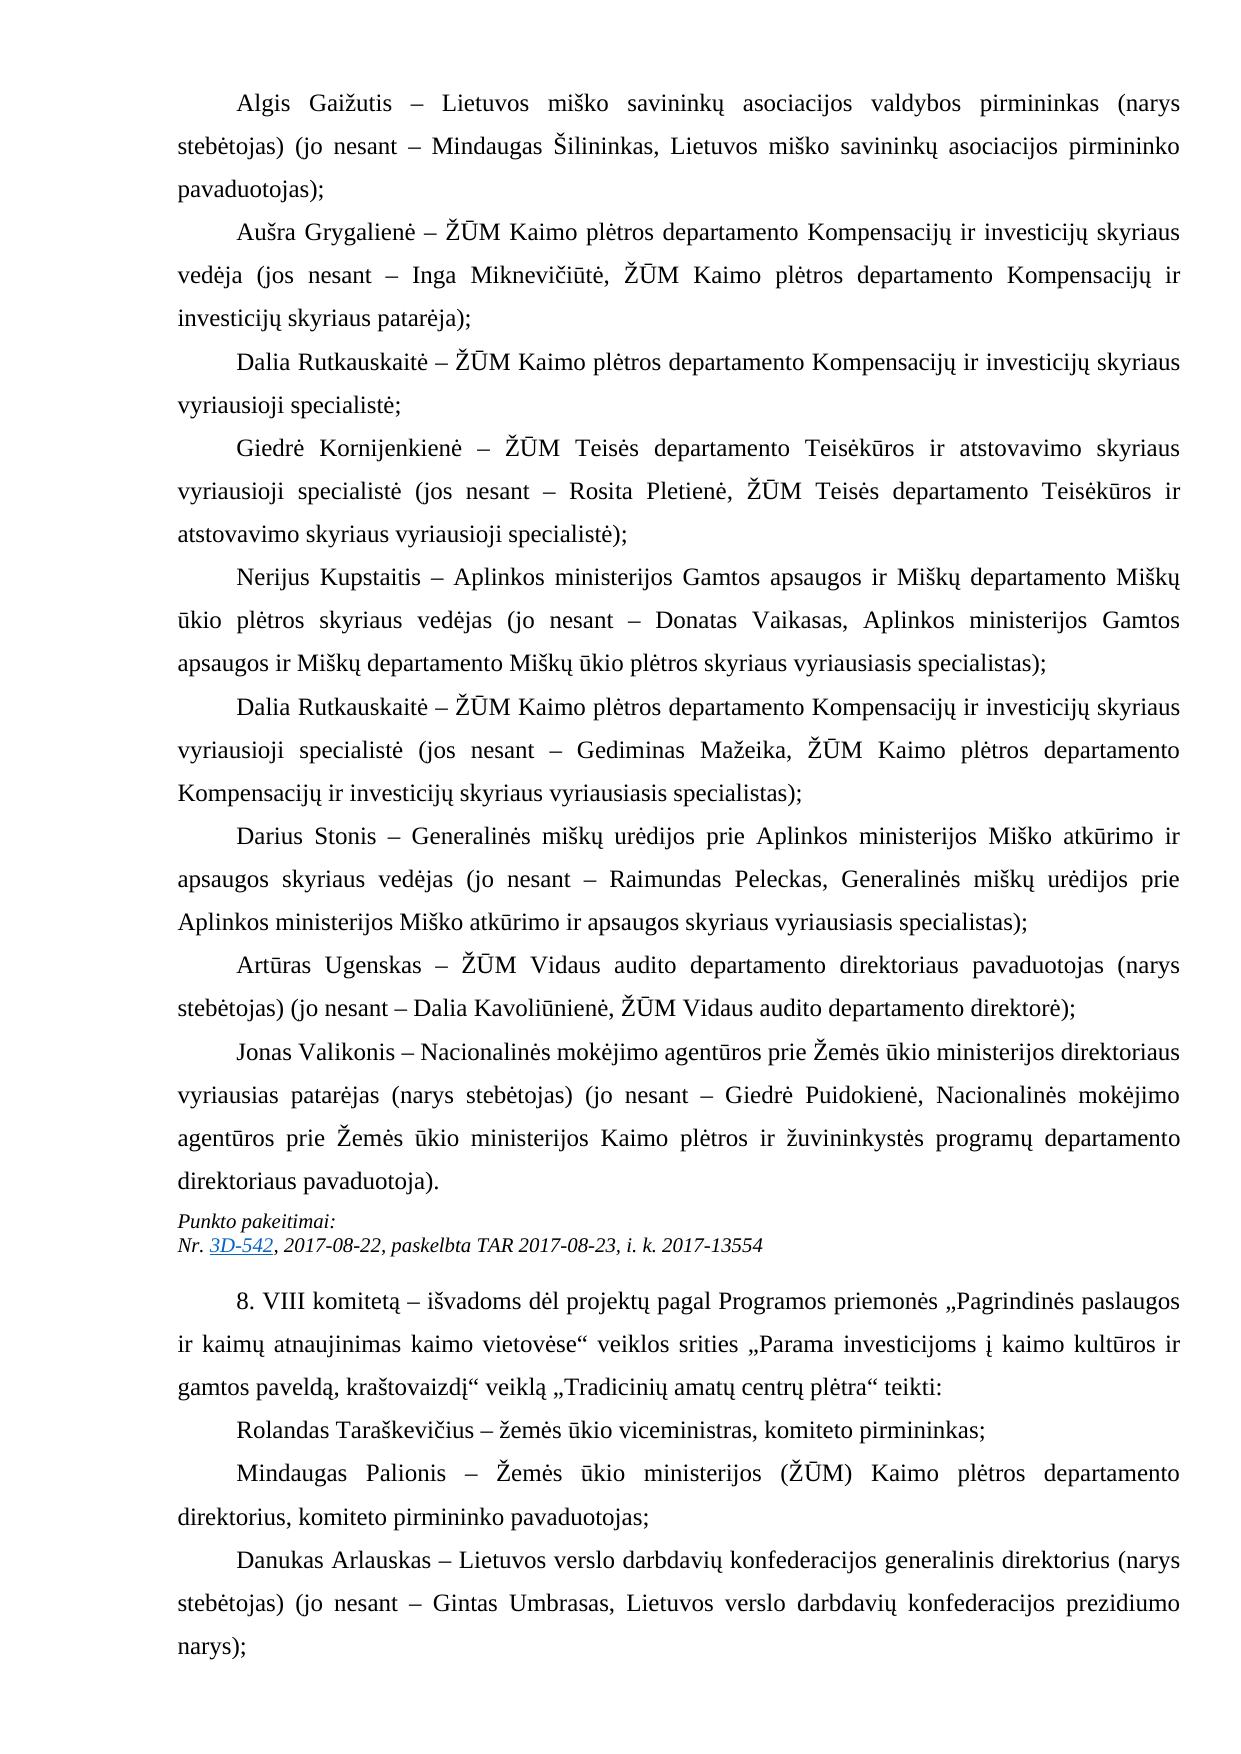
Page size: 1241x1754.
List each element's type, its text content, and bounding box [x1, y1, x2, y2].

text Algis Gaižutis – Lietuvos miško savininkų asociacijos valdybos pirmininkas (narys stebėtojas) (jo nesant – Mindaugas Šilininkas, Lietuvos miško savininkų asociacijos pirmininko pavaduotojas); [177, 88, 1181, 203]
text Danukas Arlauskas – Lietuvos verslo darbdavių konfederacijos generalinis direktorius (narys stebėtojas) (jo nesant – Gintas Umbrasas, Lietuvos verslo darbdavių konfederacijos prezidiumo narys); [177, 1545, 1181, 1660]
text Dalia Rutkauskaitė – ŽŪM Kaimo plėtros departamento Kompensacijų ir investicijų skyriaus vyriausioji specialistė (jos nesant – Gediminas Mažeika, ŽŪM Kaimo plėtros departamento Kompensacijų ir investicijų skyriaus vyriausiasis specialistas); [177, 692, 1181, 807]
text 8. VIII komitetą – išvadoms dėl projektų pagal Programos priemonės „Pagrindinės paslaugos ir kaimų atnaujinimas kaimo vietovėse“ veiklos srities „Parama investicijoms į kaimo kultūros ir gamtos paveldą, kraštovaizdį“ veiklą „Tradicinių amatų centrų plėtra“ teikti: [177, 1286, 1181, 1401]
text Jonas Valikonis – Nacionalinės mokėjimo agentūros prie Žemės ūkio ministerijos direktoriaus vyriausias patarėjas (narys stebėtojas) (jo nesant – Giedrė Puidokienė, Nacionalinės mokėjimo agentūros prie Žemės ūkio ministerijos Kaimo plėtros ir žuvininkystės programų departamento direktoriaus pavaduotoja). [177, 1037, 1181, 1195]
text Artūras Ugenskas – ŽŪM Vidaus audito departamento direktoriaus pavaduotojas (narys stebėtojas) (jo nesant – Dalia Kavoliūnienė, ŽŪM Vidaus audito departamento direktorė); [177, 950, 1181, 1022]
text Dalia Rutkauskaitė – ŽŪM Kaimo plėtros departamento Kompensacijų ir investicijų skyriaus vyriausioji specialistė; [177, 347, 1181, 418]
text Darius Stonis – Generalinės miškų urėdijos prie Aplinkos ministerijos Miško atkūrimo ir apsaugos skyriaus vedėjas (jo nesant – Raimundas Peleckas, Generalinės miškų urėdijos prie Aplinkos ministerijos Miško atkūrimo ir apsaugos skyriaus vyriausiasis specialistas); [177, 821, 1181, 936]
text Rolandas Taraškevičius – žemės ūkio viceministras, komiteto pirmininkas; [177, 1415, 1181, 1444]
text Nr. 3D-542, 2017-08-22, paskelbta TAR 2017-08-23, i. k. 2017-13554 [177, 1233, 1181, 1257]
text Nerijus Kupstaitis – Aplinkos ministerijos Gamtos apsaugos ir Miškų departamento Miškų ūkio plėtros skyriaus vedėjas (jo nesant – Donatas Vaikasas, Aplinkos ministerijos Gamtos apsaugos ir Miškų departamento Miškų ūkio plėtros skyriaus vyriausiasis specialistas); [177, 562, 1181, 677]
text Mindaugas Palionis – Žemės ūkio ministerijos (ŽŪM) Kaimo plėtros departamento direktorius, komiteto pirmininko pavaduotojas; [177, 1458, 1181, 1530]
text Aušra Grygalienė – ŽŪM Kaimo plėtros departamento Kompensacijų ir investicijų skyriaus vedėja (jos nesant – Inga Miknevičiūtė, ŽŪM Kaimo plėtros departamento Kompensacijų ir investicijų skyriaus patarėja); [177, 217, 1181, 332]
text Punkto pakeitimai: [177, 1209, 1181, 1233]
text Giedrė Kornijenkienė – ŽŪM Teisės departamento Teisėkūros ir atstovavimo skyriaus vyriausioji specialistė (jos nesant – Rosita Pletienė, ŽŪM Teisės departamento Teisėkūros ir atstovavimo skyriaus vyriausioji specialistė); [177, 433, 1181, 548]
